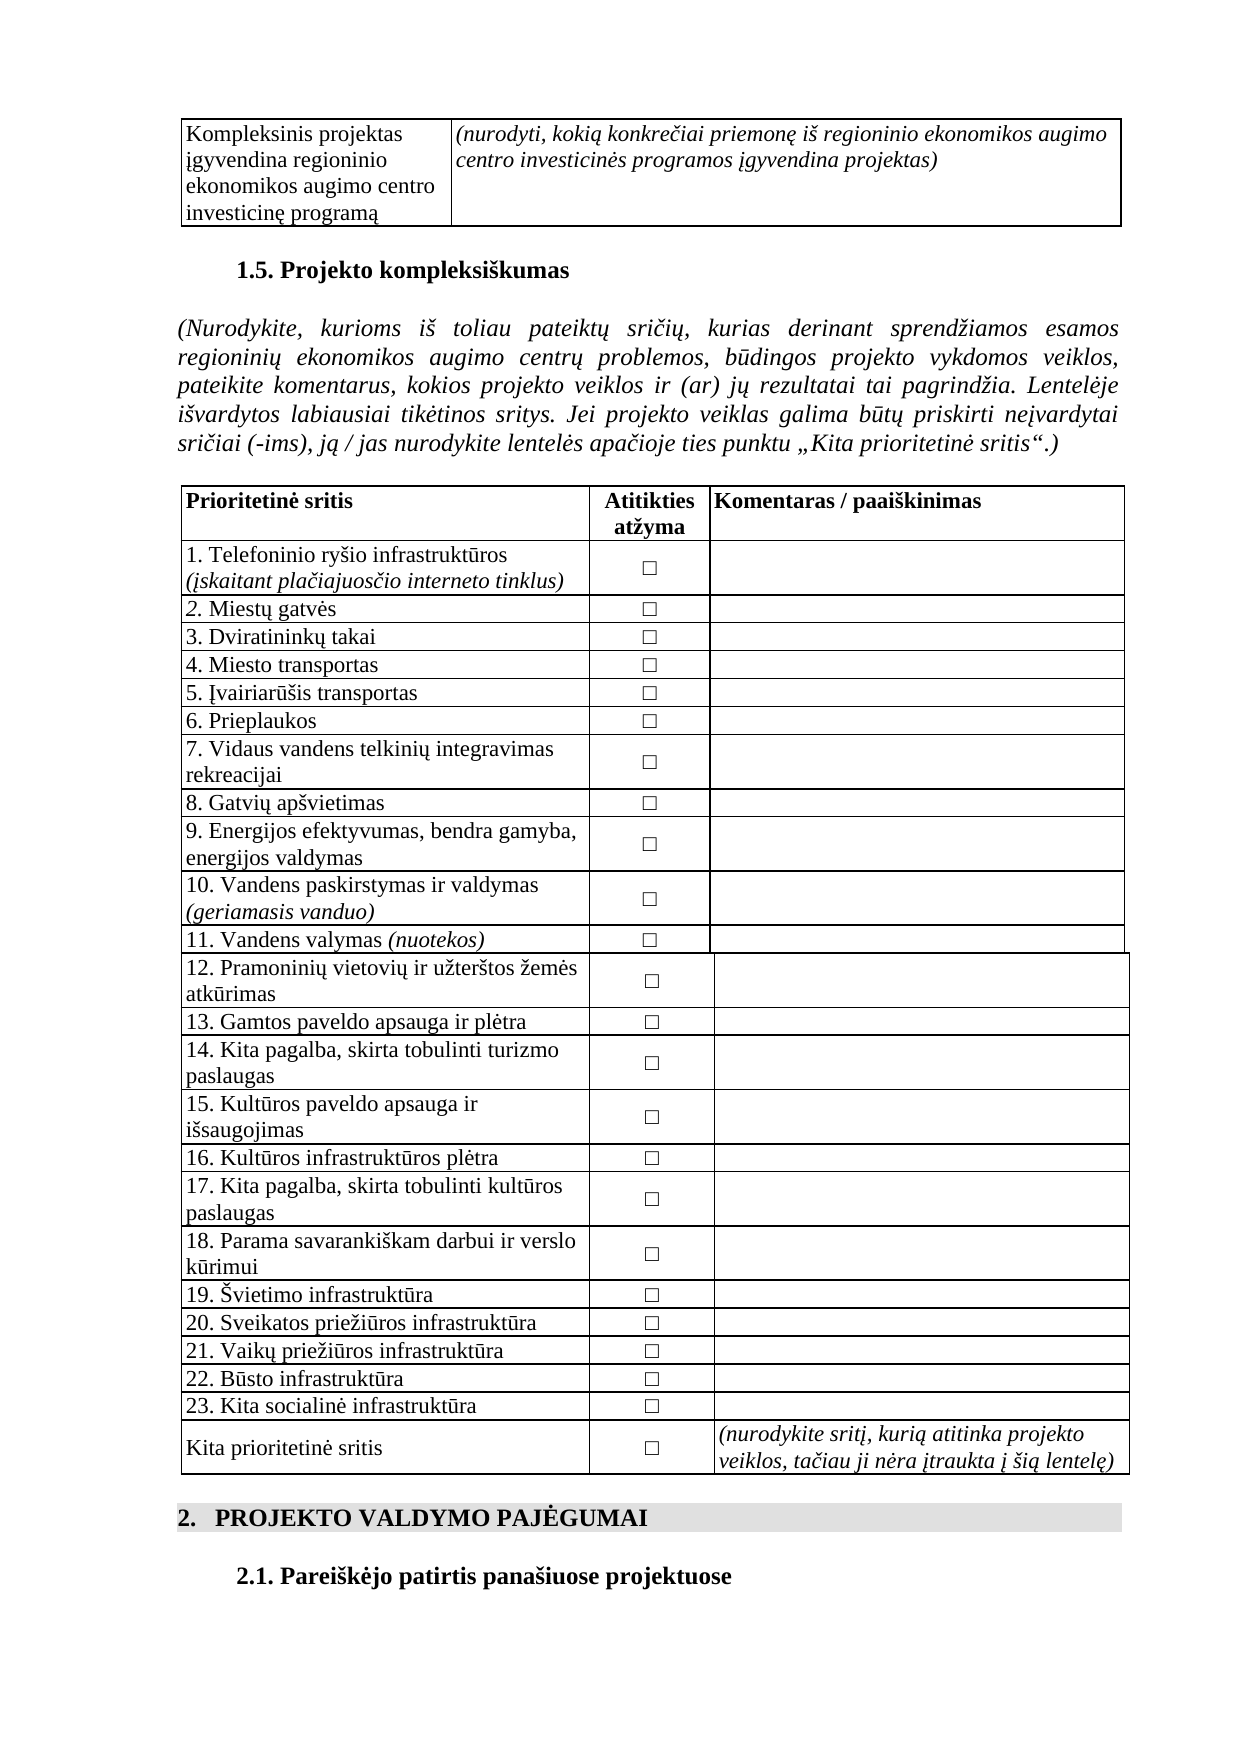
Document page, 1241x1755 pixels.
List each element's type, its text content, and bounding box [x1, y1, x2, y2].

table_cell □[] [590, 1309, 714, 1335]
table_cell [1125, 540, 1129, 594]
table_cell □[] [590, 651, 709, 678]
table_cell [715, 954, 1129, 1006]
table_cell [1125, 594, 1129, 622]
table_header Prioritetinė sritis [182, 487, 589, 540]
table_cell □[] [590, 1337, 714, 1363]
table_cell [715, 1281, 1129, 1307]
table_cell [711, 926, 1124, 952]
table_cell [711, 623, 1124, 650]
table_cell [711, 872, 1124, 924]
table_cell [715, 1172, 1129, 1225]
table_cell □[] [590, 1008, 714, 1034]
table_cell (nurodyti, kokią konkrečiai priemonę iš regioninio ekonomikos augimo centro investicinės programos įgyvendina projektas) [452, 120, 1120, 225]
table_cell □[] [590, 1172, 714, 1225]
table_cell 22. Būsto infrastruktūra [182, 1365, 589, 1391]
table_cell □[] [590, 1365, 714, 1391]
table_cell 6. Prieplaukos [182, 707, 589, 733]
table_cell □[] [590, 790, 709, 816]
text 2.1. Pareiškėjo patirtis panašiuose projektuose [177, 1561, 1122, 1590]
table_cell □[] [590, 1393, 714, 1419]
table_cell 20. Sveikatos priežiūros infrastruktūra [182, 1309, 589, 1335]
table_cell □[] [590, 1281, 714, 1307]
table_cell [715, 1337, 1129, 1363]
table_cell 5. Įvairiarūšis transportas [182, 679, 589, 706]
table_cell [711, 651, 1124, 678]
table_cell [711, 596, 1124, 622]
text 1.5. Projekto kompleksiškumas [177, 255, 1122, 284]
table_header Komentaras / paaiškinimas [711, 487, 1124, 540]
table_cell [711, 707, 1124, 733]
table_cell [1125, 870, 1129, 924]
table_cell [1125, 622, 1129, 650]
table_cell 11. Vandens valymas (nuotekos) [182, 926, 589, 952]
table_cell [711, 541, 1124, 594]
table_cell (nurodykite sritį, kurią atitinka projekto veiklos, tačiau ji nėra įtraukta į šią lentelę) [715, 1421, 1129, 1473]
table_cell 12. Pramoninių vietovių ir užterštos žemės atkūrimas [182, 954, 589, 1006]
table_cell □[] [590, 1090, 714, 1143]
text 2. PROJEKTO VALDYMO PAJĖGUMAI [177, 1503, 1122, 1532]
table_cell 19. Švietimo infrastruktūra [182, 1281, 589, 1307]
table_cell 7. Vidaus vandens telkinių integravimas rekreacijai [182, 735, 589, 788]
table_cell [715, 1309, 1129, 1335]
text (Nurodykite, kurioms iš toliau pateiktų sričių, kurias derinant sprendžiamos esamos regioninių ekonomikos augimo centrų problemos, būdingos projekto vykdomos veiklos, pateikite komentarus, kokios projekto veiklos ir (ar) jų rezultatai tai pagrindžia. Lentelėje išvardytos labiausiai tikėtinos sritys. Jei projekto veiklas galima būtų priskirti neįvardytai sričiai (-ims), ją / jas nurodykite lentelės apačioje ties punktu „Kita prioritetinė sritis“.) [177, 313, 1122, 457]
table_cell [715, 1090, 1129, 1143]
table_cell □[] [590, 679, 709, 706]
table_header [1125, 485, 1129, 540]
table_cell [711, 817, 1124, 870]
table_cell 14. Kita pagalba, skirta tobulinti turizmo paslaugas [182, 1036, 589, 1089]
table_cell [1125, 734, 1129, 788]
table_cell [711, 790, 1124, 816]
table_cell 8. Gatvių apšvietimas [182, 790, 589, 816]
table_cell 2. Miestų gatvės [182, 596, 589, 622]
table_cell 15. Kultūros paveldo apsauga ir išsaugojimas [182, 1090, 589, 1143]
table_cell 23. Kita socialinė infrastruktūra [182, 1393, 589, 1419]
table_cell [711, 735, 1124, 788]
table_cell □[] [590, 707, 709, 733]
table_cell [1125, 816, 1129, 870]
table_cell □[] [590, 1421, 714, 1473]
table_cell Kompleksinis projektas įgyvendina regioninio ekonomikos augimo centro investicinę programą [182, 120, 451, 225]
table_cell [711, 679, 1124, 706]
table_cell [1125, 788, 1129, 816]
table_cell [715, 1393, 1129, 1419]
table_cell □[] [590, 735, 709, 788]
table_cell [715, 1227, 1129, 1279]
table_cell [715, 1008, 1129, 1034]
table_cell □[] [590, 1145, 714, 1171]
table_cell 18. Parama savarankiškam darbui ir verslo kūrimui [182, 1227, 589, 1279]
table_cell [1125, 650, 1129, 678]
table_cell 4. Miesto transportas [182, 651, 589, 678]
table_cell 16. Kultūros infrastruktūros plėtra [182, 1145, 589, 1171]
table_cell □[] [590, 541, 709, 594]
table_cell [1125, 706, 1129, 733]
table_cell □[] [590, 1227, 714, 1279]
table_cell □[] [590, 872, 709, 924]
table_cell □[] [590, 926, 709, 952]
table_cell Kita prioritetinė sritis [182, 1421, 589, 1473]
table_cell 21. Vaikų priežiūros infrastruktūra [182, 1337, 589, 1363]
table_cell 10. Vandens paskirstymas ir valdymas (geriamasis vanduo) [182, 872, 589, 924]
table_cell [1125, 678, 1129, 706]
table_header Atitikties atžyma [590, 487, 709, 540]
table_cell 9. Energijos efektyvumas, bendra gamyba, energijos valdymas [182, 817, 589, 870]
table_cell [715, 1036, 1129, 1089]
table_cell 1. Telefoninio ryšio infrastruktūros (įskaitant plačiajuosčio interneto tinklus) [182, 541, 589, 594]
table_cell □[] [590, 817, 709, 870]
table_cell □[] [590, 623, 709, 650]
table_cell □[] [590, 1036, 714, 1089]
table_cell [715, 1365, 1129, 1391]
table_cell 3. Dviratininkų takai [182, 623, 589, 650]
table_cell [1125, 924, 1129, 952]
table_cell 17. Kita pagalba, skirta tobulinti kultūros paslaugas [182, 1172, 589, 1225]
table_cell □[] [590, 596, 709, 622]
table_cell □[] [590, 954, 714, 1006]
table_cell [715, 1145, 1129, 1171]
table_cell 13. Gamtos paveldo apsauga ir plėtra [182, 1008, 589, 1034]
